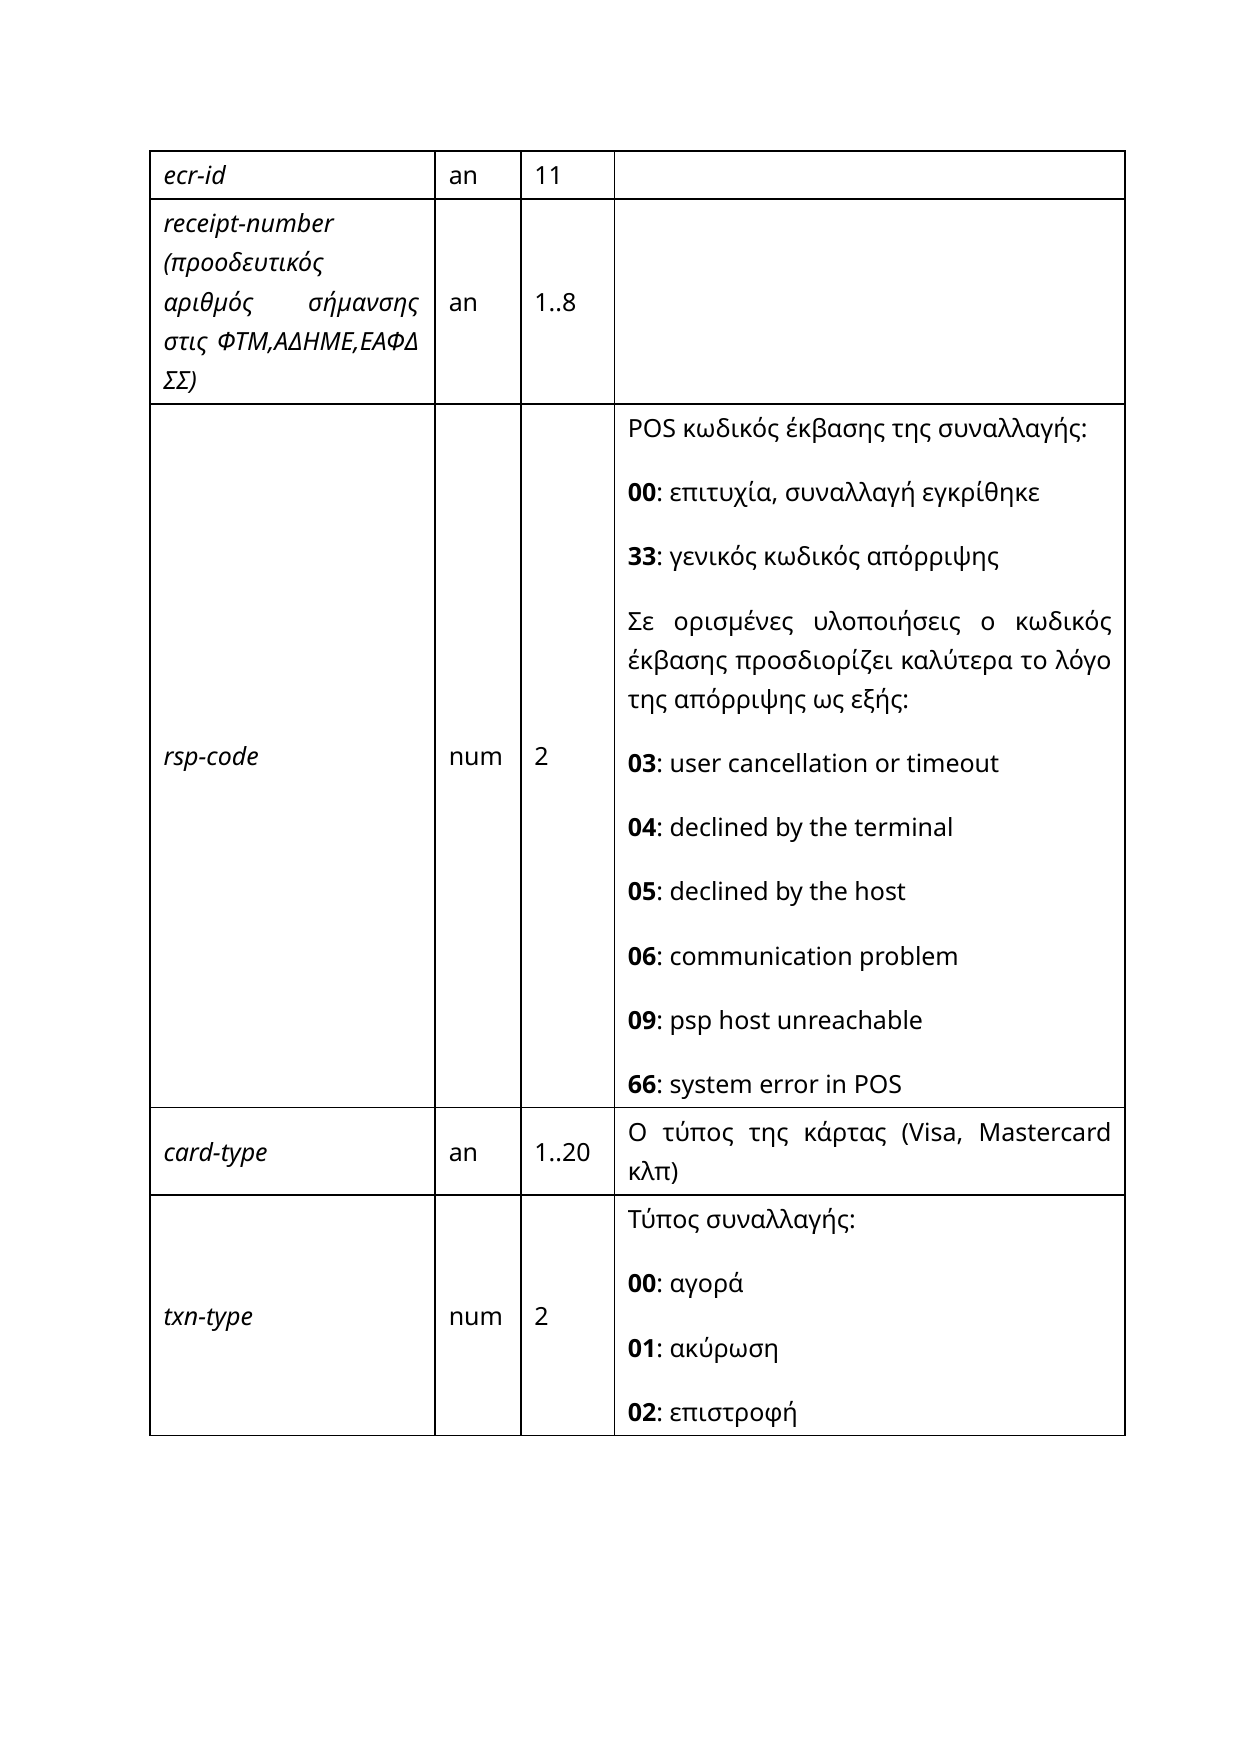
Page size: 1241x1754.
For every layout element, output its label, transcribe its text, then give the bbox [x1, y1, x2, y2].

table_cell 1..20 [522, 1108, 614, 1194]
table_cell ecr-id [151, 152, 434, 198]
table_cell 11 [522, 152, 614, 198]
table_cell 2 [522, 405, 614, 1107]
table_cell 1..8 [522, 200, 614, 403]
table_cell POS κωδικός έκβασης της συναλλαγής: 00: επιτυχία, συναλλαγή εγκρίθηκε 33: γενικός κωδικός απόρριψης Σε ορισμένες υλοποιήσεις ο κωδικός έκβασης προσδιορίζει καλύτερα το λόγο της απόρριψης ως εξής: 03: user cancellation or timeout 04: declined by the terminal 05: declined by the host 06: communication problem 09: psp host unreachable 66: system error in POS [615, 405, 1124, 1107]
table_cell num [436, 1196, 520, 1435]
table_cell an [436, 1108, 520, 1194]
table_cell an [436, 152, 520, 198]
table_cell an [436, 200, 520, 403]
table_cell num [436, 405, 520, 1107]
table_cell rsp-code [151, 405, 434, 1107]
table_cell Τύπος συναλλαγής: 00: αγορά 01: ακύρωση 02: επιστροφή [615, 1196, 1124, 1435]
table_cell txn-type [151, 1196, 434, 1435]
table_cell 2 [522, 1196, 614, 1435]
table_cell card-type [151, 1108, 434, 1194]
table_cell [615, 200, 1124, 403]
table_cell [615, 152, 1124, 198]
table_cell receipt-number (προοδευτικός αριθμός σήμανσης στις ΦΤΜ,ΑΔΗΜΕ,ΕΑΦΔ ΣΣ) [151, 200, 434, 403]
table_cell O τύπος της κάρτας (Visa, Mastercard κλπ) [615, 1108, 1124, 1194]
